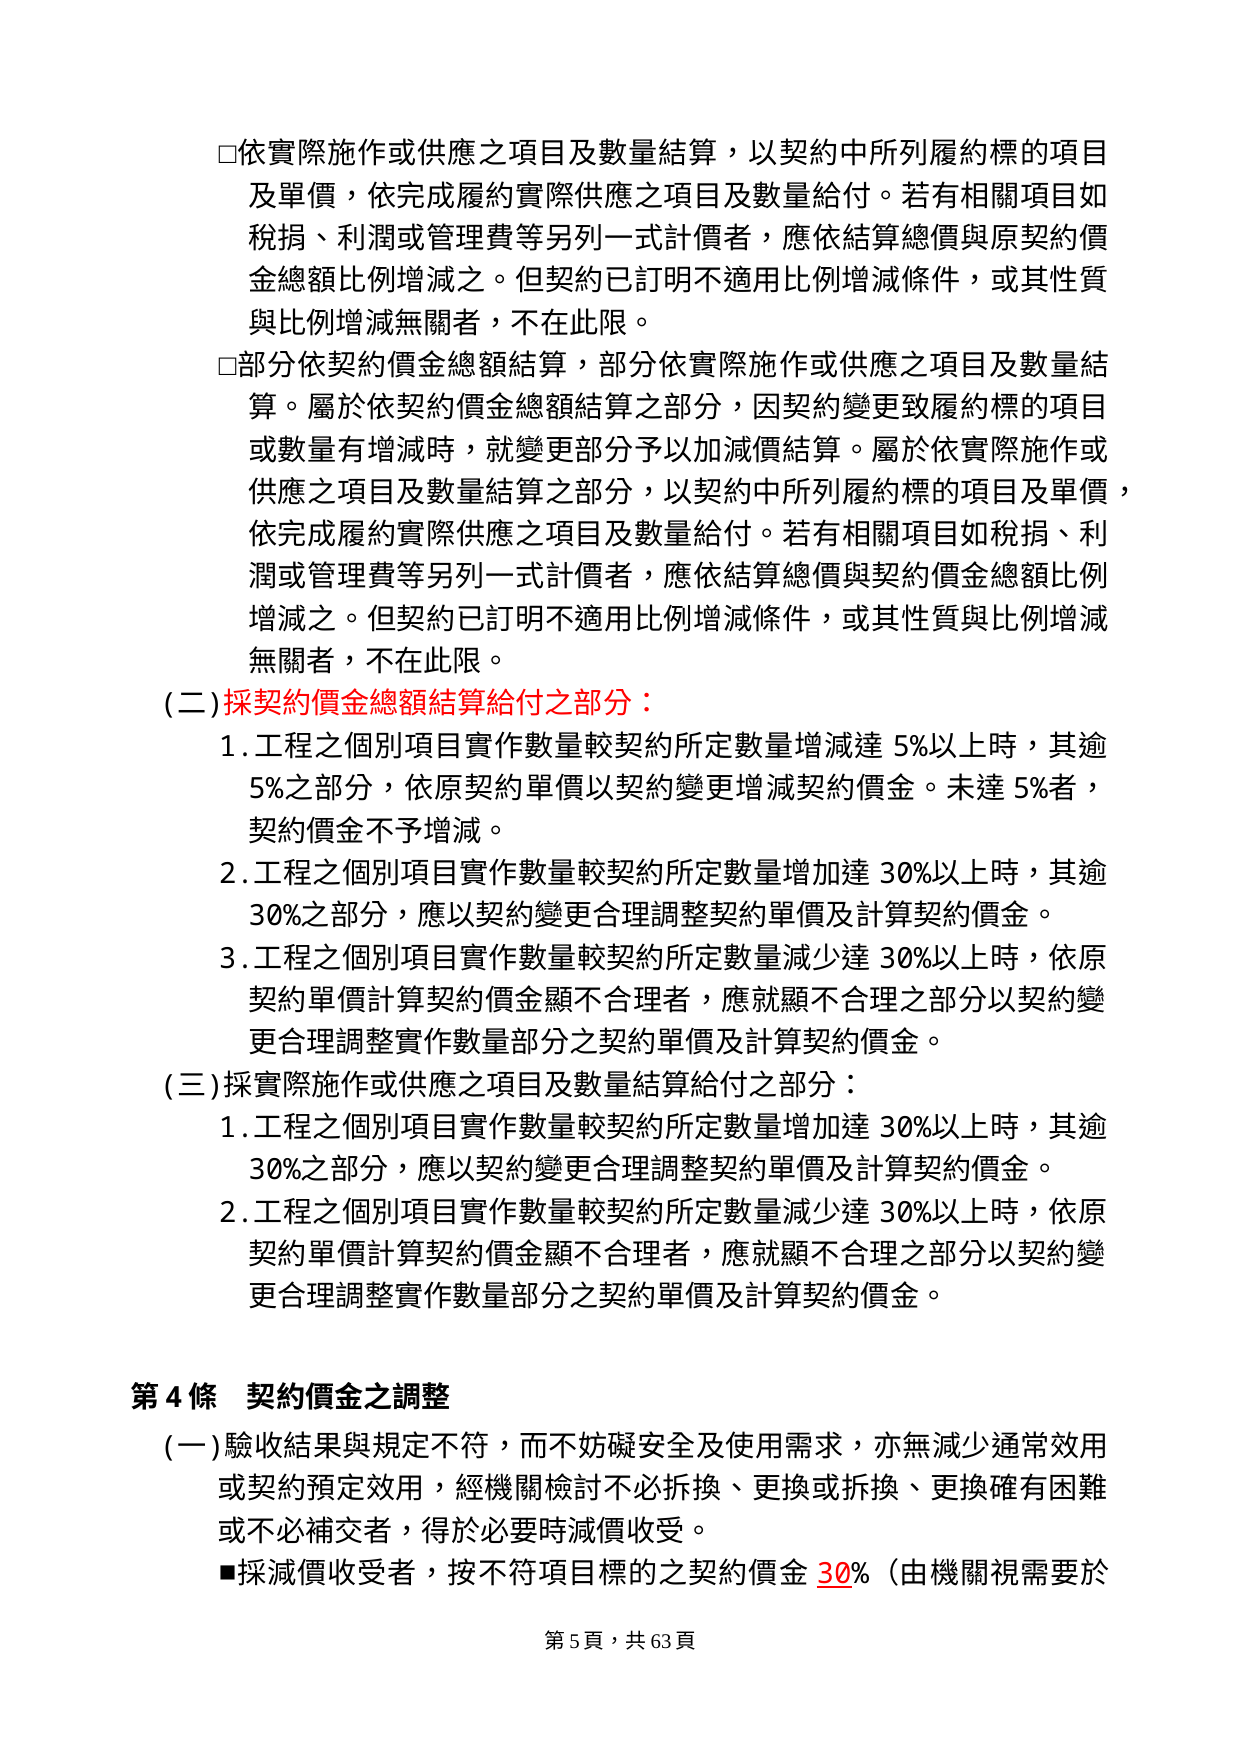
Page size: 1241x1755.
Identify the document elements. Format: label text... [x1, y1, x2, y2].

text (一)驗收結果與規定不符，而不妨礙安全及使用需求，亦無減少通常效用或契約預定效用，經機關檢討不必拆換、更換或拆換、更換確有困難，或不必補交者，得於必要時減價收受。 [159, 1422, 1110, 1549]
text ■採減價收受者，按不符項目標的之契約價金30%（由機關視需要於 [218, 1549, 1110, 1592]
text 2.工程之個別項目實作數量較契約所定數量增加達30%以上時，其逾30%之部分，應以契約變更合理調整契約單價及計算契約價金。 [218, 849, 1108, 934]
text (三)採實際施作或供應之項目及數量結算給付之部分： [159, 1061, 1110, 1103]
text □依實際施作或供應之項目及數量結算，以契約中所列履約標的項目及單價，依完成履約實際供應之項目及數量給付。若有相關項目如稅捐、利潤或管理費等另列一式計價者，應依結算總價與原契約價金總額比例增減之。但契約已訂明不適用比例增減條件，或其性質與比例增減無關者，不在此限。 [218, 130, 1110, 341]
text 1.工程之個別項目實作數量較契約所定數量增減達5%以上時，其逾5%之部分，依原契約單價以契約變更增減契約價金。未達5%者，契約價金不予增減。 [218, 722, 1108, 849]
text 2.工程之個別項目實作數量較契約所定數量減少達30%以上時，依原契約單價計算契約價金顯不合理者，應就顯不合理之部分以契約變更合理調整實作數量部分之契約單價及計算契約價金。 [218, 1188, 1108, 1315]
text 3.工程之個別項目實作數量較契約所定數量減少達30%以上時，依原契約單價計算契約價金顯不合理者，應就顯不合理之部分以契約變更合理調整實作數量部分之契約單價及計算契約價金。 [218, 934, 1108, 1061]
text 第4條 契約價金之調整 [130, 1374, 1110, 1416]
text 1.工程之個別項目實作數量較契約所定數量增加達30%以上時，其逾30%之部分，應以契約變更合理調整契約單價及計算契約價金。 [218, 1103, 1108, 1188]
text (二)採契約價金總額結算給付之部分： [159, 680, 1110, 722]
text □部分依契約價金總額結算，部分依實際施作或供應之項目及數量結算。屬於依契約價金總額結算之部分，因契約變更致履約標的項目或數量有增減時，就變更部分予以加減價結算。屬於依實際施作或供應之項目及數量結算之部分，以契約中所列履約標的項目及單價，依完成履約實際供應之項目及數量給付。若有相關項目如稅捐、利潤或管理費等另列一式計價者，應依結算總價與契約價金總額比例增減之。但契約已訂明不適用比例增減條件，或其性質與比例增減無關者，不在此限。 [218, 341, 1110, 680]
